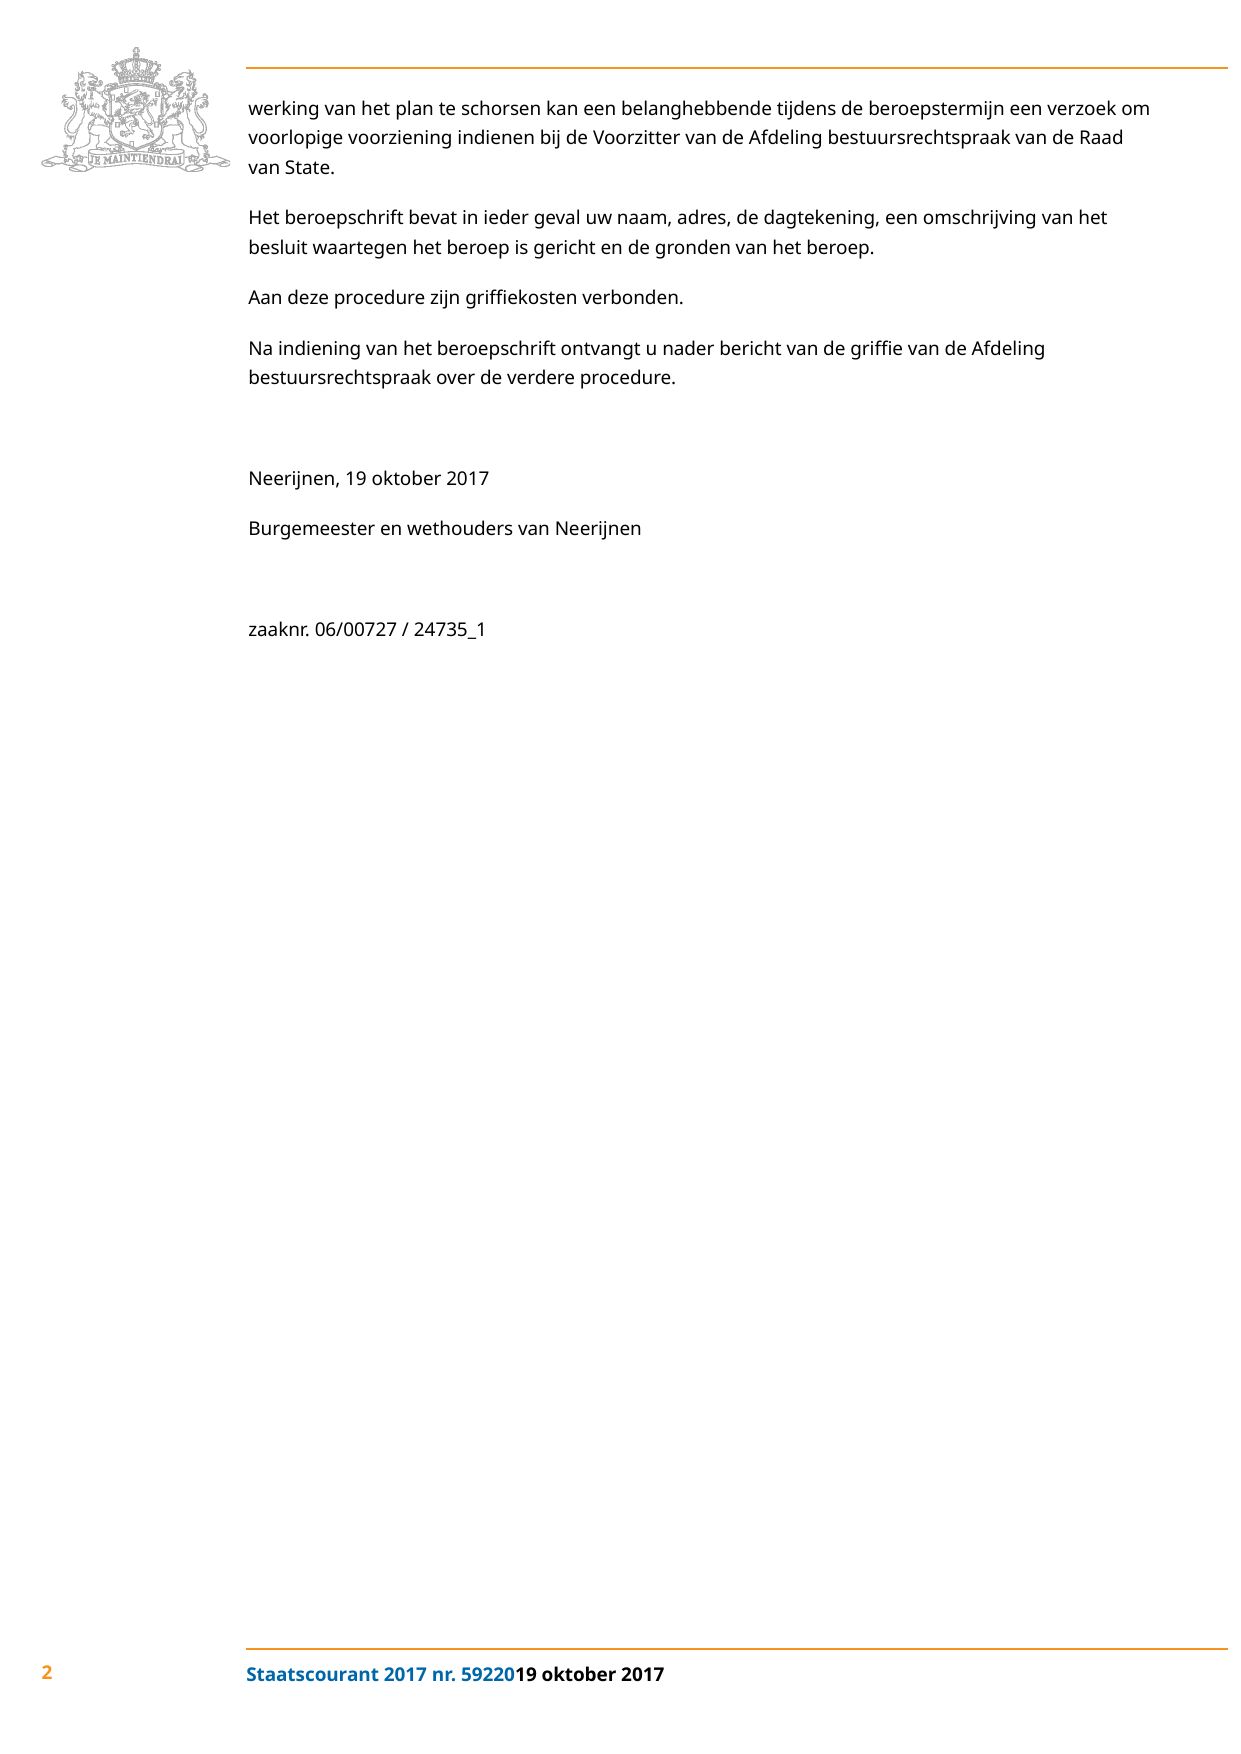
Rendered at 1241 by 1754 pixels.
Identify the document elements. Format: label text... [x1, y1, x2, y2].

text werking van het plan te schorsen kan een belanghebbende tijdens de beroepstermijn een verzoek om voorlopige voorziening indienen bij de Voorzitter van de Afdeling bestuursrechtspraak van de Raad van State. [248, 95, 1152, 180]
text Het beroepschrift bevat in ieder geval uw naam, adres, de dagtekening, een omschrijving van het besluit waartegen het beroep is gericht en de gronden van het beroep. [248, 204, 1152, 260]
text Aan deze procedure zijn griffiekosten verbonden. [248, 284, 1152, 310]
text Neerijnen, 19 oktober 2017 [248, 465, 1152, 491]
text Burgemeester en wethouders van Neerijnen [248, 516, 1152, 541]
picture [41, 47, 231, 172]
text Na indiening van het beroepschrift ontvangt u nader bericht van de griffie van de Afdeling bestuursrechtspraak over de verdere procedure. [248, 335, 1152, 390]
text zaaknr. 06/00727 / 24735_1 [248, 616, 1152, 642]
